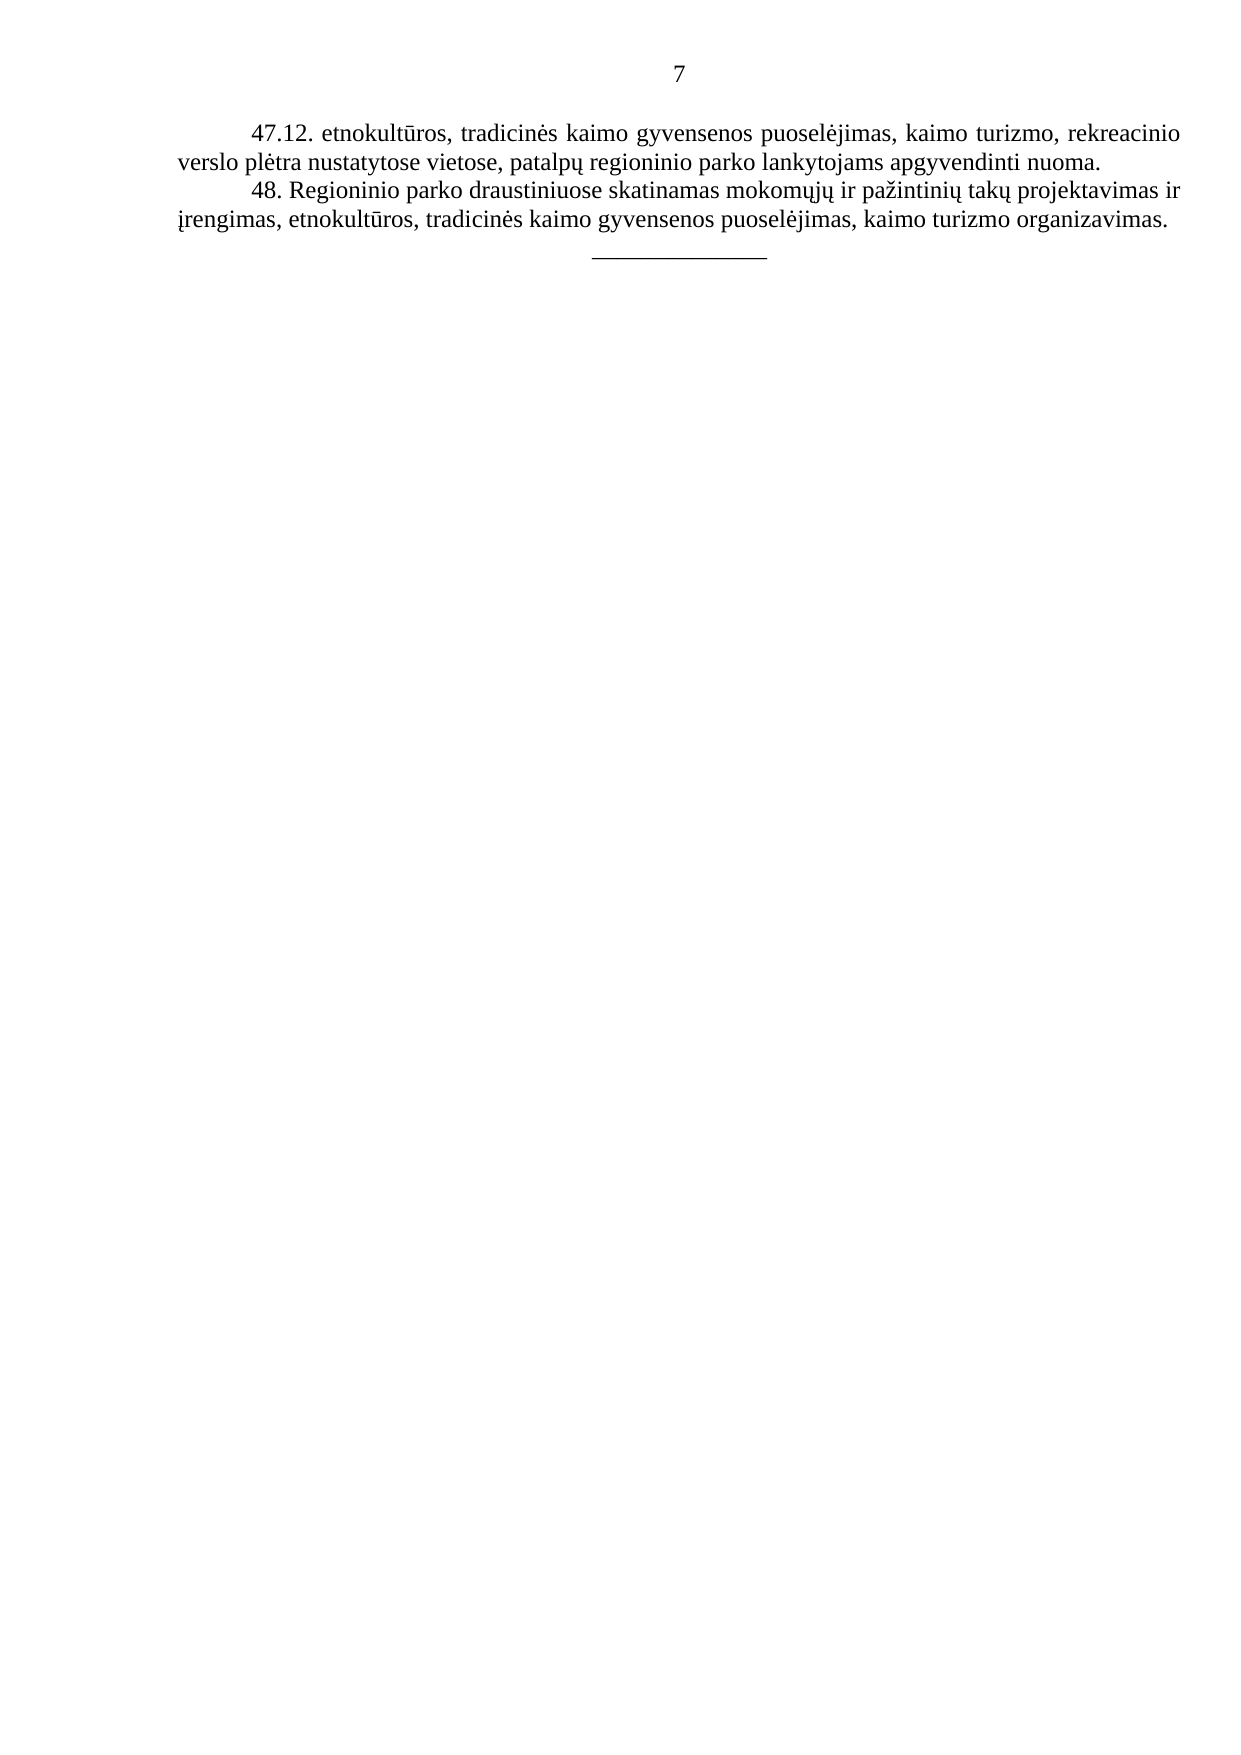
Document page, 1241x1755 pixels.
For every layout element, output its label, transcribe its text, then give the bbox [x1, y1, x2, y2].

text ______________ [177, 233, 1181, 262]
text 48. Regioninio parko draustiniuose skatinamas mokomųjų ir pažintinių takų projektavimas ir įrengimas, etnokultūros, tradicinės kaimo gyvensenos puoselėjimas, kaimo turizmo organizavimas. [177, 176, 1181, 233]
text 47.12. etnokultūros, tradicinės kaimo gyvensenos puoselėjimas, kaimo turizmo, rekreacinio verslo plėtra nustatytose vietose, patalpų regioninio parko lankytojams apgyvendinti nuoma. [177, 118, 1181, 176]
